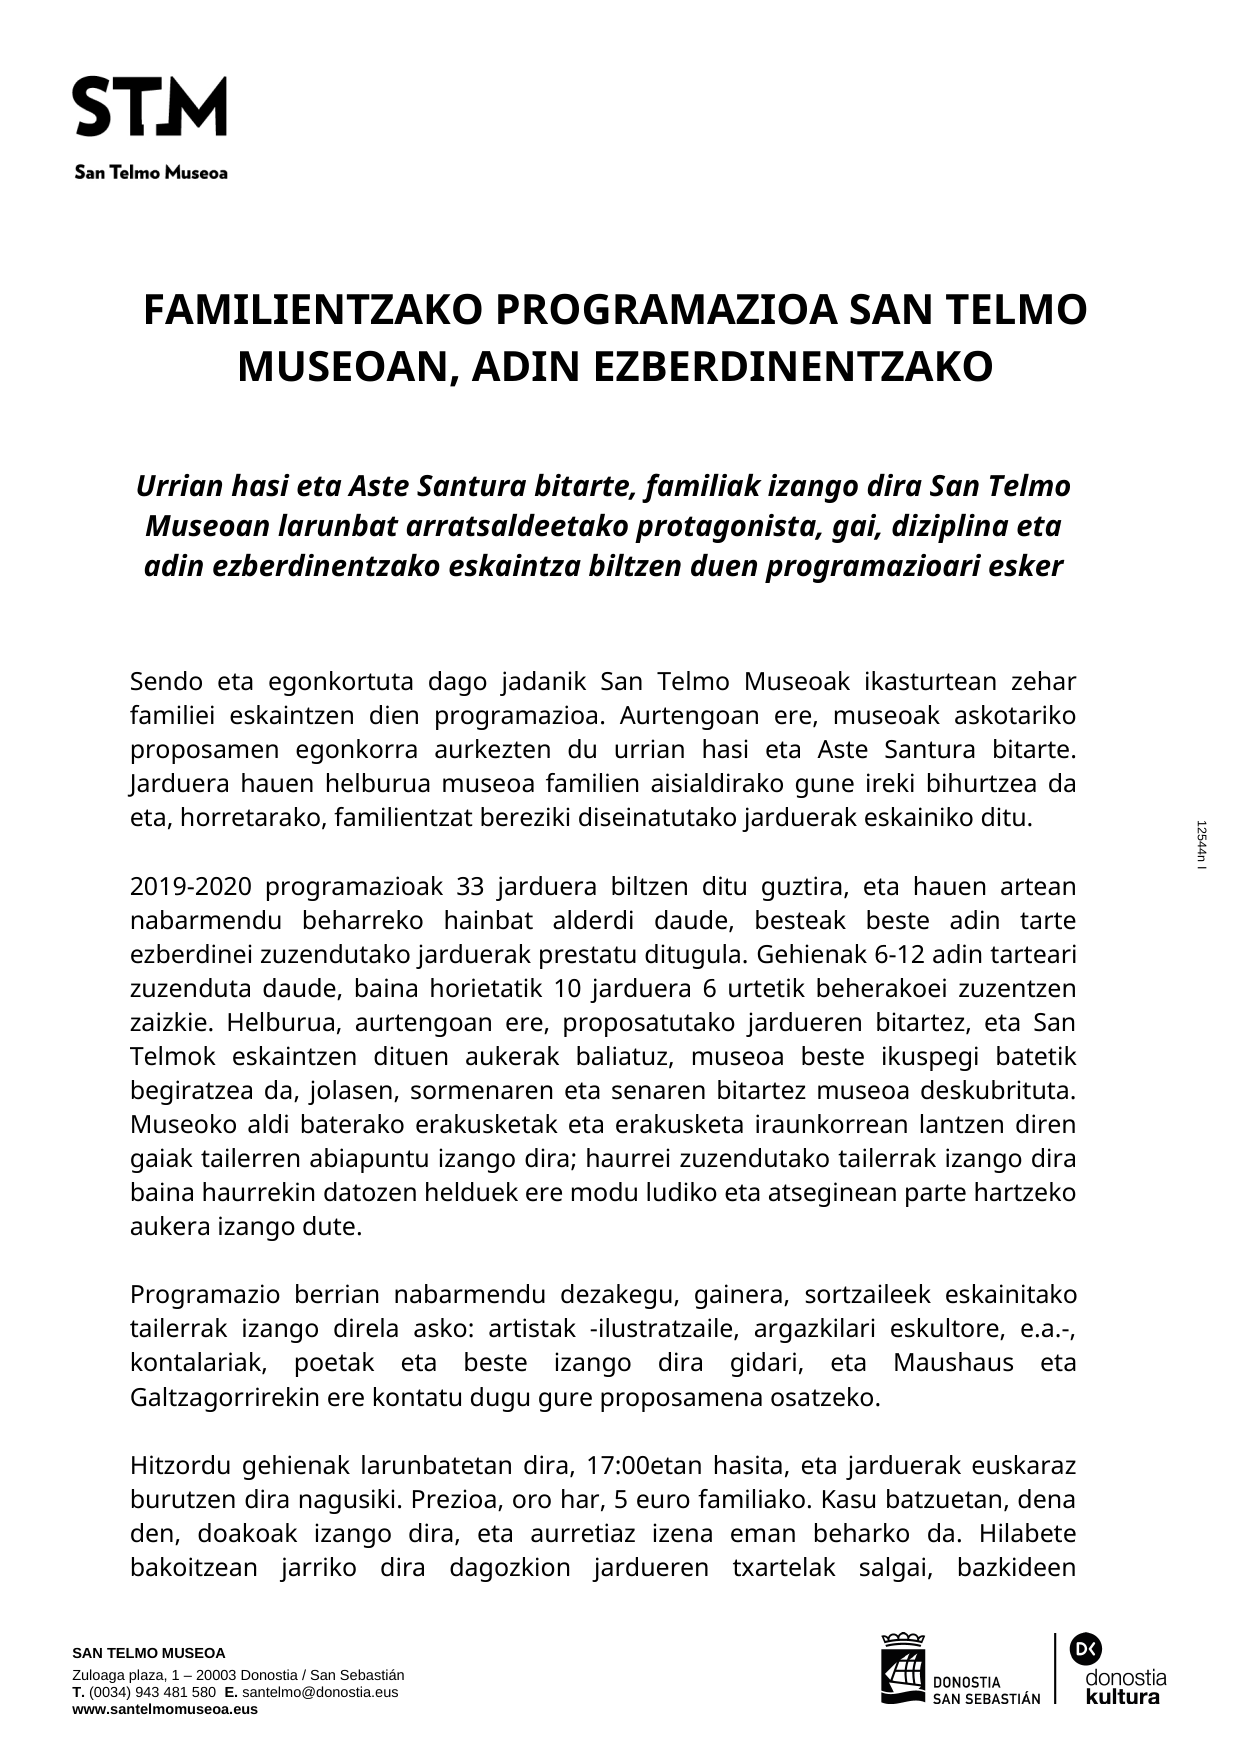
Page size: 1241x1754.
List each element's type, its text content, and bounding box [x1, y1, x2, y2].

picture [71, 73, 231, 182]
text Hitzordu gehienak larunbatetan dira, 17:00etan hasita, eta jarduerak euskaraz burutzen dira nagusiki. Prezioa, oro har, 5 euro familiako. Kasu batzuetan, dena den, doakoak izango dira, eta aurretiaz izena eman beharko da. Hilabete bakoitzean jarriko dira dagozkion jardueren txartelak salgai, bazkideen [129, 1447, 1078, 1583]
text 2019-2020 programazioak 33 jarduera biltzen ditu guztira, eta hauen artean nabarmendu beharreko hainbat alderdi daude, besteak beste adin tarte ezberdinei zuzendutako jarduerak prestatu ditugula. Gehienak 6-12 adin tarteari zuzenduta daude, baina horietatik 10 jarduera 6 urtetik beherakoei zuzentzen zaizkie. Helburua, aurtengoan ere, proposatutako jardueren bitartez, eta San Telmok eskaintzen dituen aukerak baliatuz, museoa beste ikuspegi batetik begiratzea da, jolasen, sormenaren eta senaren bitartez museoa deskubrituta. Museoko aldi baterako erakusketak eta erakusketa iraunkorrean lantzen diren gaiak tailerren abiapuntu izango dira; haurrei zuzendutako tailerrak izango dira baina haurrekin datozen helduek ere modu ludiko eta atseginean parte hartzeko aukera izango dute. [129, 868, 1078, 1243]
picture [881, 1632, 1167, 1704]
text Urrian hasi eta Aste Santura bitarte, familiak izango dira San Telmo Museoan larunbat arratsaldeetako protagonista, gai, diziplina eta adin ezberdinentzako eskaintza biltzen duen programazioari esker [129, 465, 1078, 584]
text Programazio berrian nabarmendu dezakegu, gainera, sortzaileek eskainitako tailerrak izango direla asko: artistak -ilustratzaile, argazkilari eskultore, e.a.-, kontalariak, poetak eta beste izango dira gidari, eta Maushaus eta Galtzagorrirekin ere kontatu dugu gure proposamena osatzeko. [129, 1277, 1078, 1413]
text Sendo eta egonkortuta dago jadanik San Telmo Museoak ikasturtean zehar familiei eskaintzen dien programazioa. Aurtengoan ere, museoak askotariko proposamen egonkorra aurkezten du urrian hasi eta Aste Santura bitarte. Jarduera hauen helburua museoa familien aisialdirako gune ireki bihurtzea da eta, horretarako, familientzat bereziki diseinatutako jarduerak eskainiko ditu. [129, 664, 1078, 834]
subtitle FAMILIENTZAKO PROGRAMAZIOA SAN TELMO MUSEOAN, ADIN EZBERDINENTZAKO [129, 280, 1101, 393]
